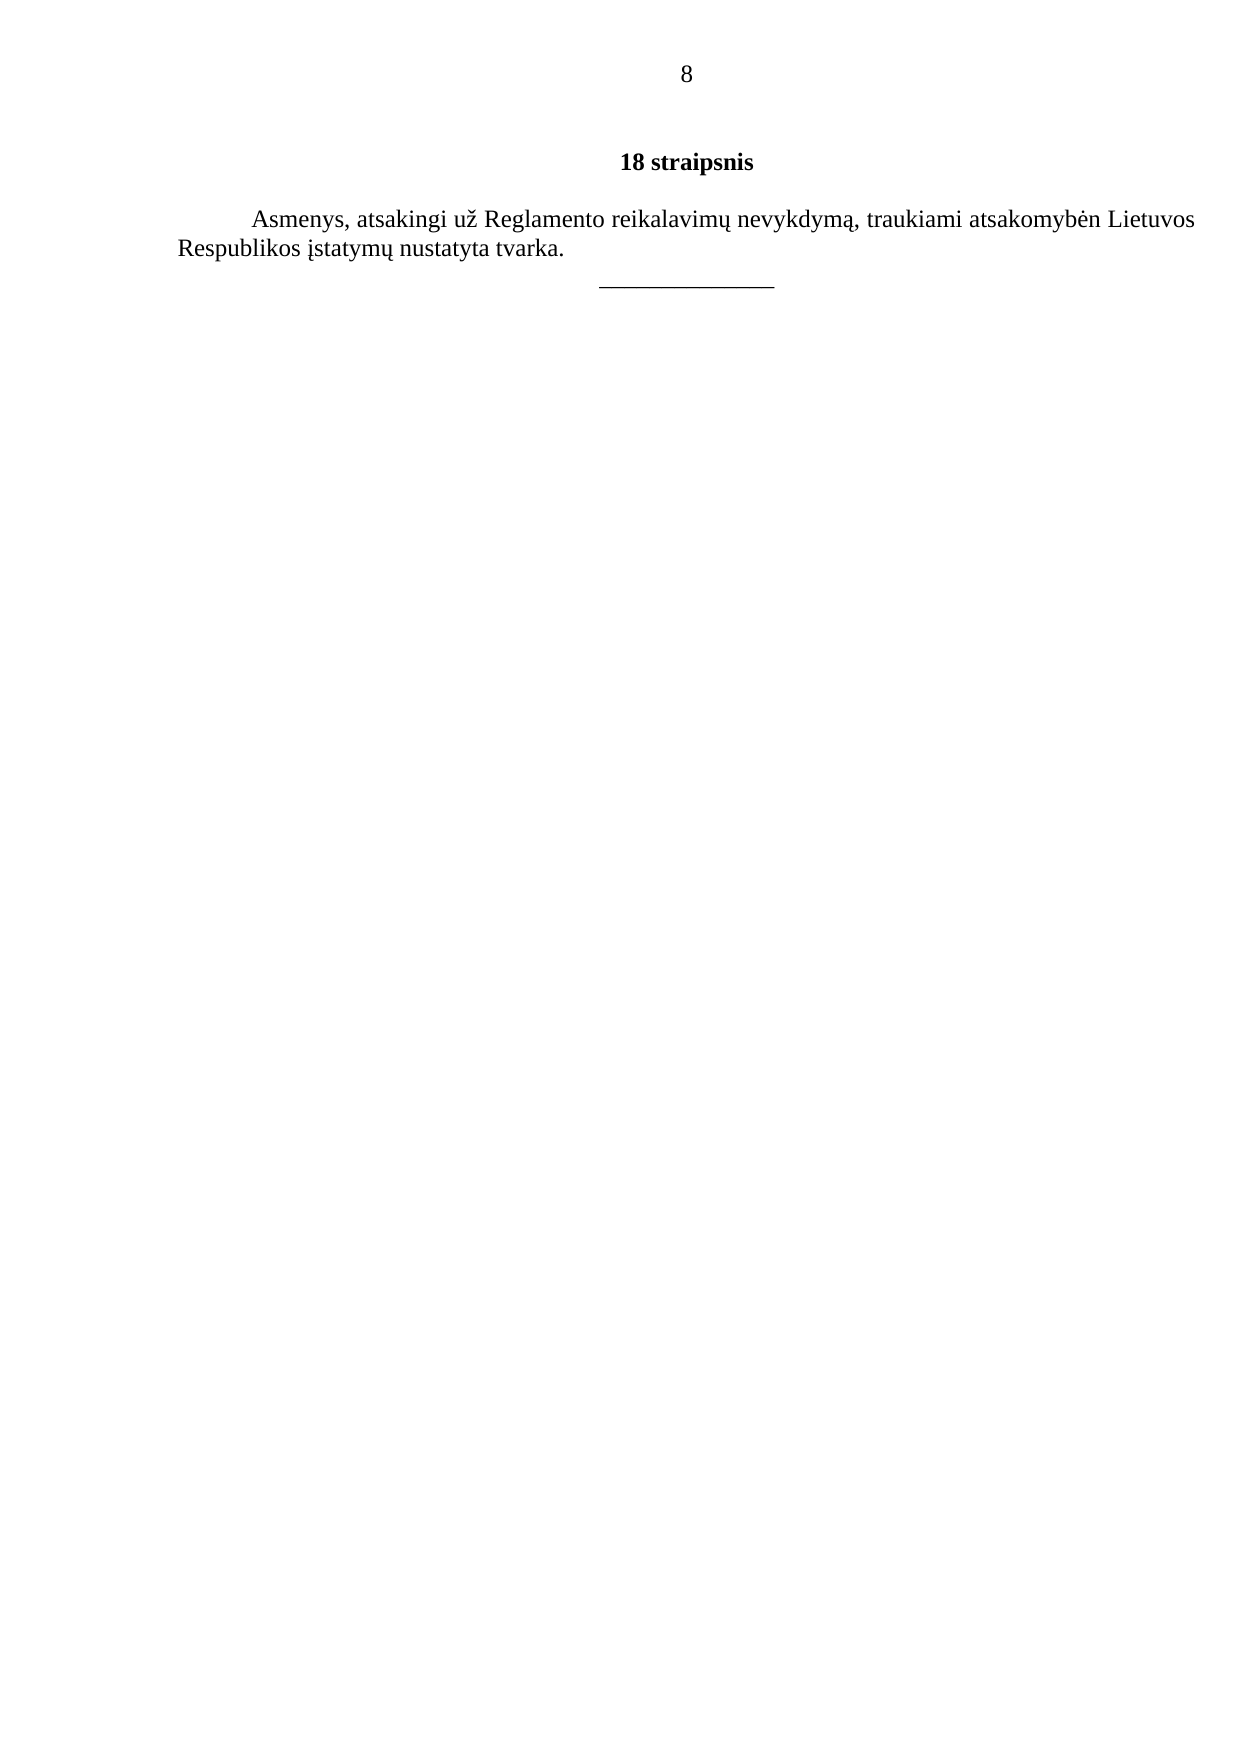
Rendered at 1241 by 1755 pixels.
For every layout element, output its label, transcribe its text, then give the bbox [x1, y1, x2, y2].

text ______________ [177, 262, 1196, 291]
text 18 straipsnis [177, 147, 1196, 176]
text Asmenys, atsakingi už Reglamento reikalavimų nevykdymą, traukiami atsakomybėn Lietuvos Respublikos įstatymų nustatyta tvarka. [177, 204, 1196, 262]
